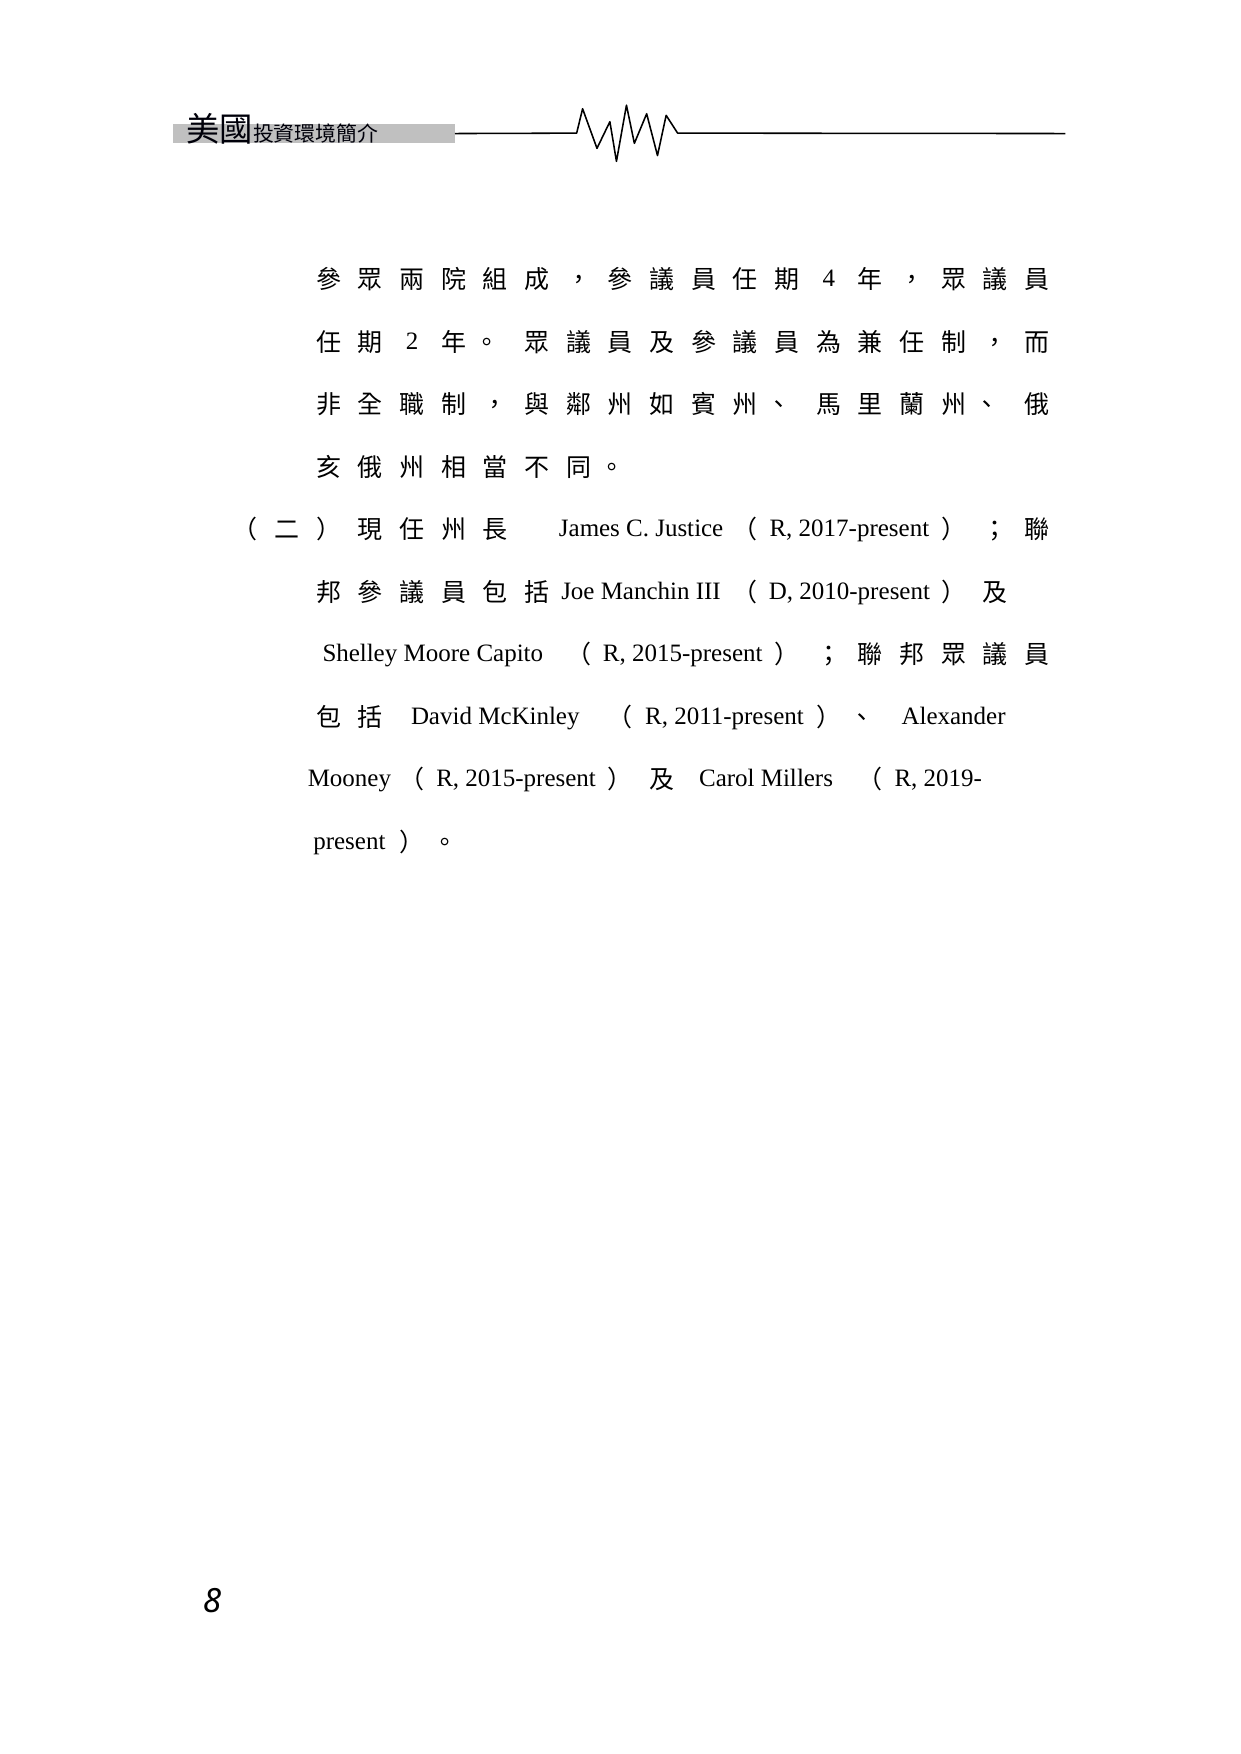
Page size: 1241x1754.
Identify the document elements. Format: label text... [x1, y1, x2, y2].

text 參眾兩院組成，參議員任期4年，眾議員任期2年。眾議員及參議員為兼任制，而非全職制，與鄰州如賓州、馬里蘭州、俄亥俄州相當不同。 [207, 236, 1058, 486]
text （二）現任州長 James C. Justice（R, 2017-present）；聯邦參議員包括Joe Manchin III（D, 2010-present）及Shelley Moore Capito（R, 2015-present）；聯邦眾議員包括David McKinley（R, 2011-present）、Alexander Mooney（R, 2015-present）及Carol Millers（R, 2019-present）。 [207, 486, 1058, 861]
